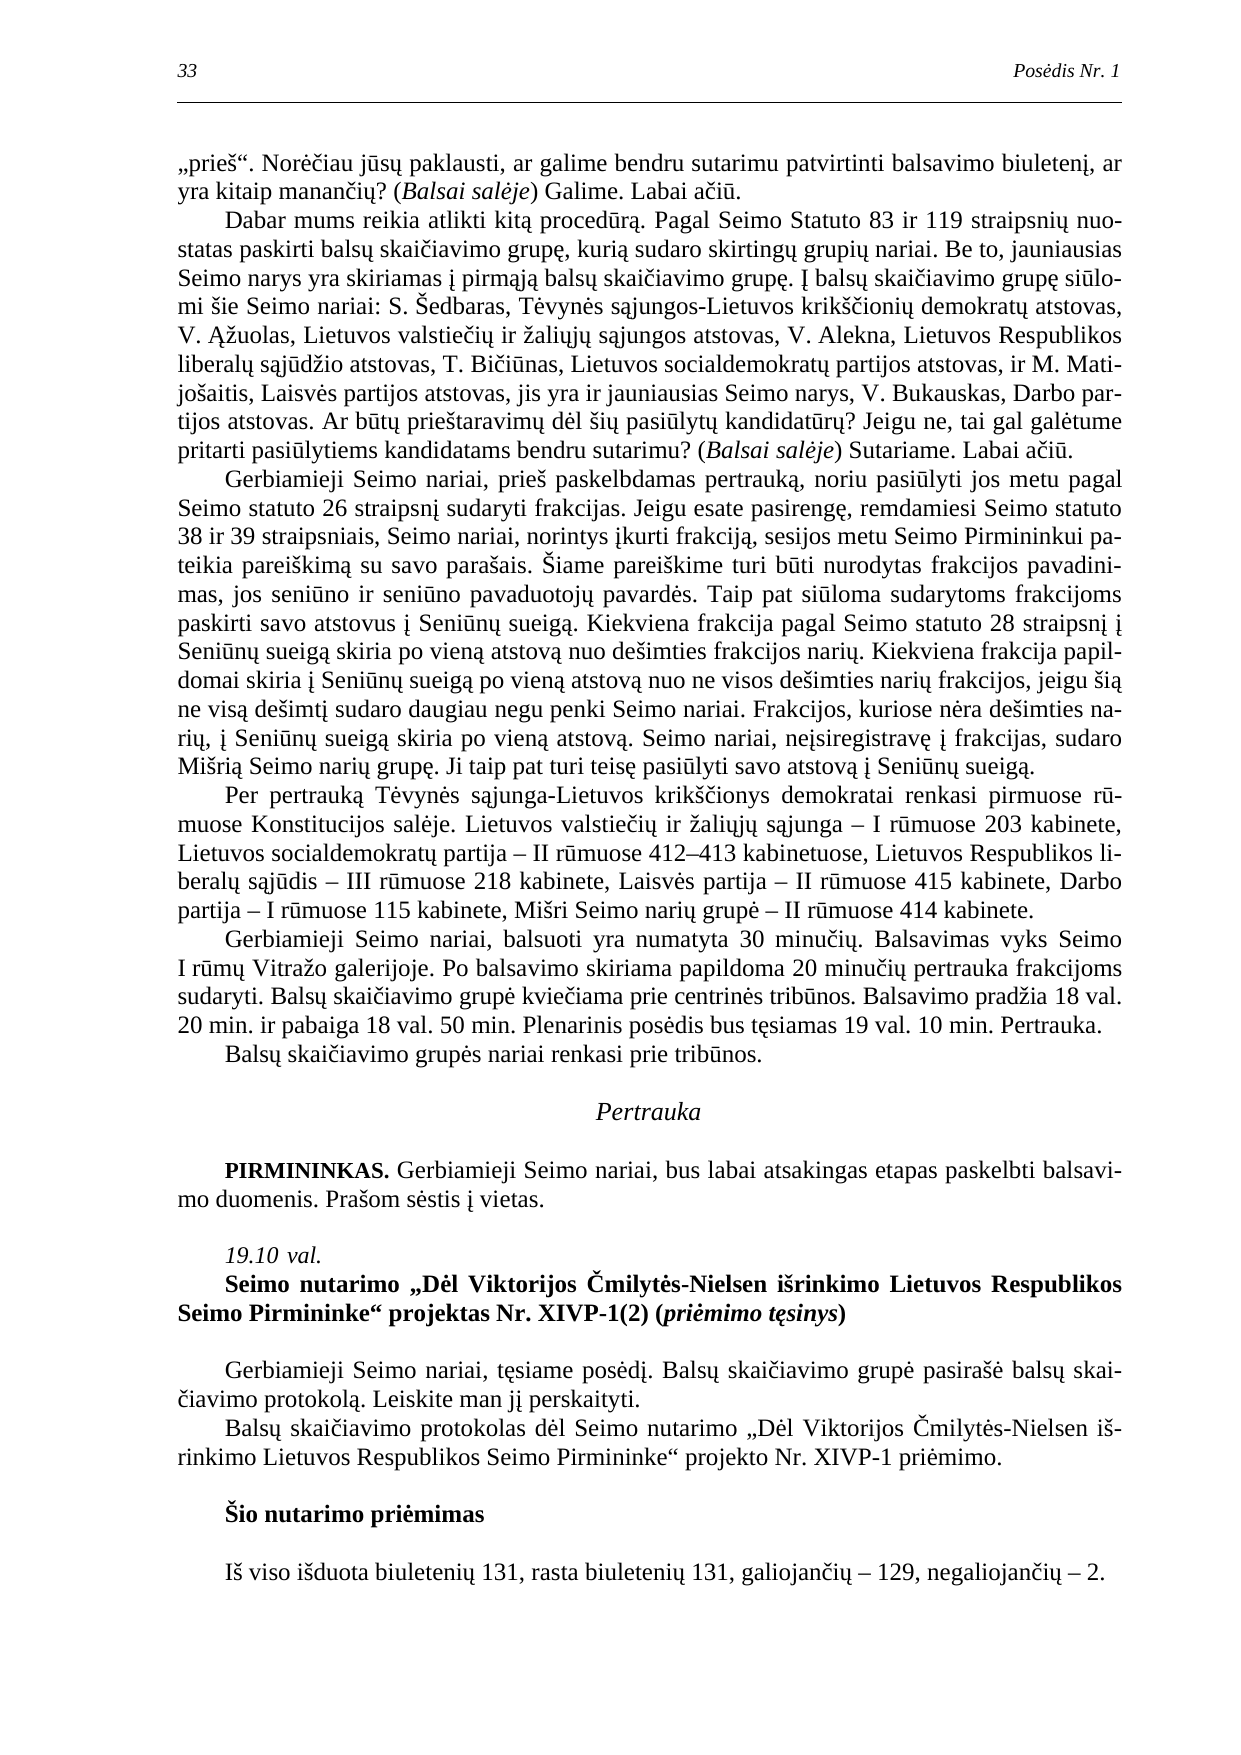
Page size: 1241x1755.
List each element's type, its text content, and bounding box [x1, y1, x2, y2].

text Per per­trau­ką Tė­vy­nės są­jun­ga-Lie­tu­vos krikš­čio­nys de­mok­ra­tai ren­ka­si pir­muo­se rū­muo­se Kon­sti­tu­ci­jos sa­lė­je. Lie­tu­vos vals­tie­čių ir ža­lių­jų są­jun­ga – I rū­muo­se 203 ka­bi­ne­te, Lie­tu­vos so­cial­de­mok­ra­tų par­ti­ja – II rū­muo­se 412–413 ka­bi­ne­tuo­se, Lie­tu­vos Res­pub­li­kos li­be­ra­lų są­jū­dis – III rū­muo­se 218 ka­bi­ne­te, Lais­vės par­ti­ja – II rū­muo­se 415 ka­bi­ne­te, Dar­bo par­ti­ja – I rū­muo­se 115 ka­bi­ne­te, Miš­ri Sei­mo na­rių gru­pė – II rū­muo­se 414 ka­bi­ne­te. [177, 780, 1122, 924]
text Bal­sų skai­čia­vi­mo grupės na­riai ren­ka­si prie tri­bū­nos. [177, 1039, 1122, 1068]
text Ger­bia­mie­ji Sei­mo na­riai, bal­suo­ti yra nu­ma­ty­ta 30 mi­nu­čių. Bal­sa­vi­mas vyks Sei­mo I rū­mų Vit­ra­žo ga­le­ri­jo­je. Po bal­sa­vi­mo ski­ria­ma pa­pil­do­ma 20 mi­nu­čių per­trau­ka frak­cijoms su­da­ry­ti. Bal­sų skai­čia­vi­mo gru­pė kvie­čia­ma prie cen­tri­nės tri­bū­nos. Bal­sa­vi­mo pra­džia 18 val. 20 min. ir pa­bai­ga 18 val. 50 min. Ple­na­ri­nis po­sė­dis bus tę­sia­mas 19 val. 10 min. Per­trau­ka. [177, 924, 1122, 1039]
text Iš vi­so iš­duo­ta biu­le­te­nių 131, ras­ta biu­le­te­nių 131, ga­lio­jan­čių – 129, ne­ga­lio­jan­čių – 2. [177, 1557, 1122, 1585]
text Ger­bia­mie­ji Sei­mo na­riai, prieš pa­skelb­da­mas per­trau­ką, no­riu pa­siū­ly­ti jos me­tu pa­gal Sei­mo sta­tu­to 26 straips­nį su­da­ry­ti frak­ci­jas. Jei­gu esa­te pa­si­ren­gę, rem­da­mie­si Sei­mo sta­tu­to 38 ir 39 straips­niais, Sei­mo na­riai, no­rin­tys įkur­ti frak­ci­ją, se­si­jos me­tu Sei­mo Pir­mi­nin­kui pa­tei­kia pa­reiš­ki­mą su sa­vo pa­ra­šais. Šia­me pa­reiš­ki­me tu­ri bū­ti nu­ro­dy­tas frak­ci­jos pa­va­di­ni­mas, jos se­niū­no ir se­niū­no pa­va­duo­to­jų pa­var­dės. Taip pat siū­lo­ma su­da­ry­toms frak­ci­joms pa­skir­ti sa­vo at­sto­vus į Se­niū­nų su­ei­gą. Kiek­vie­na frak­ci­ja pa­gal Sei­mo sta­tu­to 28 straips­nį į Se­niū­nų su­ei­gą ski­ria po vie­ną at­sto­vą nuo de­šim­ties frak­ci­jos na­rių. Kiek­vie­na frak­ci­ja pa­pil­do­mai ski­ria į Se­niū­nų su­ei­gą po vie­ną at­sto­vą nuo ne vi­sos de­šim­ties na­rių frak­ci­jos, jei­gu šią ne vi­są de­šim­tį su­da­ro dau­giau ne­gu pen­ki Sei­mo na­riai. Frak­ci­jos, ku­rio­se nė­ra de­šim­ties na­rių, į Se­niū­nų su­ei­gą ski­ria po vie­ną at­sto­vą. Sei­mo na­riai, ne­įsi­re­gist­ra­vę į frak­ci­jas, su­da­ro Miš­rią Sei­mo na­rių gru­pę. Ji taip pat tu­ri tei­sę pa­siū­ly­ti sa­vo at­sto­vą į Se­niū­nų su­ei­gą. [177, 464, 1122, 780]
text Šio nu­ta­ri­mo pri­ėmi­mas [177, 1499, 1122, 1528]
text 19.10 val. [224, 1241, 1122, 1269]
text „prieš“. No­rė­čiau jū­sų pa­klaus­ti, ar ga­li­me ben­dru su­ta­ri­mu pa­tvir­tin­ti bal­sa­vi­mo biu­le­te­nį, ar yra ki­taip ma­nan­čių? (Bal­sai sa­lė­je) Ga­li­me. La­bai ačiū. [177, 148, 1122, 205]
text Sei­mo nu­ta­ri­mo „Dėl Vik­to­ri­jos Čmi­ly­tės-Niel­sen iš­rin­ki­mo Lie­tu­vos Res­pub­li­kos Sei­mo Pir­mi­nin­ke“ pro­jek­tas Nr. XIVP-1(2) (pri­ėmi­mo tę­si­nys) [177, 1269, 1122, 1327]
text Da­bar mums rei­kia at­lik­ti ki­tą pro­ce­dū­rą. Pa­gal Sei­mo Sta­tu­to 83 ir 119 straips­nių nuo­sta­tas pa­skir­ti bal­sų skai­čia­vi­mo gru­pę, ku­rią su­da­ro skir­tin­gų gru­pių na­riai. Be to, jau­niau­sias Sei­mo na­rys yra ski­ria­mas į pir­mą­ją bal­sų skai­čia­vi­mo gru­pę. Į bal­sų skai­čia­vi­mo gru­pę siū­lo­mi šie Sei­mo na­riai: S. Šed­ba­ras, Tė­vy­nės są­jun­gos-Lie­tu­vos krikš­čio­nių de­mok­ra­tų at­sto­vas, V. Ąžuo­las, Lie­tu­vos vals­tie­čių ir ža­lių­jų są­jun­gos at­sto­vas, V. Alek­na, Lie­tu­vos Res­pub­li­kos li­be­ra­lų są­jū­džio at­sto­vas, T. Bi­čiū­nas, Lie­tu­vos so­cial­de­mok­ra­tų par­ti­jos at­sto­vas, ir M. Ma­ti­jo­šai­tis, Lais­vės par­ti­jos at­sto­vas, jis yra ir jau­niau­sias Sei­mo na­rys, V. Bu­kaus­kas, Dar­bo par­ti­jos at­sto­vas. Ar bū­tų prieš­ta­ra­vi­mų dėl šių pa­siū­ly­tų kan­di­da­tū­rų? Jei­gu ne, tai gal ga­lė­tu­me pri­tar­ti pa­siū­ly­tiems kan­di­da­tams ben­dru su­ta­ri­mu? (Bal­sai sa­lė­je) Su­ta­ria­me. La­bai ačiū. [177, 205, 1122, 464]
text Per­trau­ka [177, 1096, 1122, 1126]
text Ger­bia­mie­ji Sei­mo na­riai, tę­sia­me po­sė­dį. Bal­sų skai­čia­vi­mo gru­pė pa­si­ra­šė bal­sų skai­čia­vi­mo pro­to­ko­lą. Leis­ki­te man jį per­skai­ty­ti. [177, 1355, 1122, 1413]
text Bal­sų skai­čia­vi­mo pro­to­ko­las dėl Sei­mo nu­ta­ri­mo „Dėl Vik­to­ri­jos Čmi­ly­tės-Niel­sen iš­rin­ki­mo Lie­tu­vos Res­pub­li­kos Sei­mo Pir­mi­nin­ke“ pro­jek­to Nr. XIVP-1 pri­ėmi­mo. [177, 1413, 1122, 1470]
text PIRMININKAS. Ger­bia­mie­ji Sei­mo na­riai, bus la­bai at­sa­kin­gas eta­pas pa­skelb­ti bal­sa­vi­mo duo­me­nis. Pra­šom sės­tis į vie­tas. [177, 1155, 1122, 1213]
